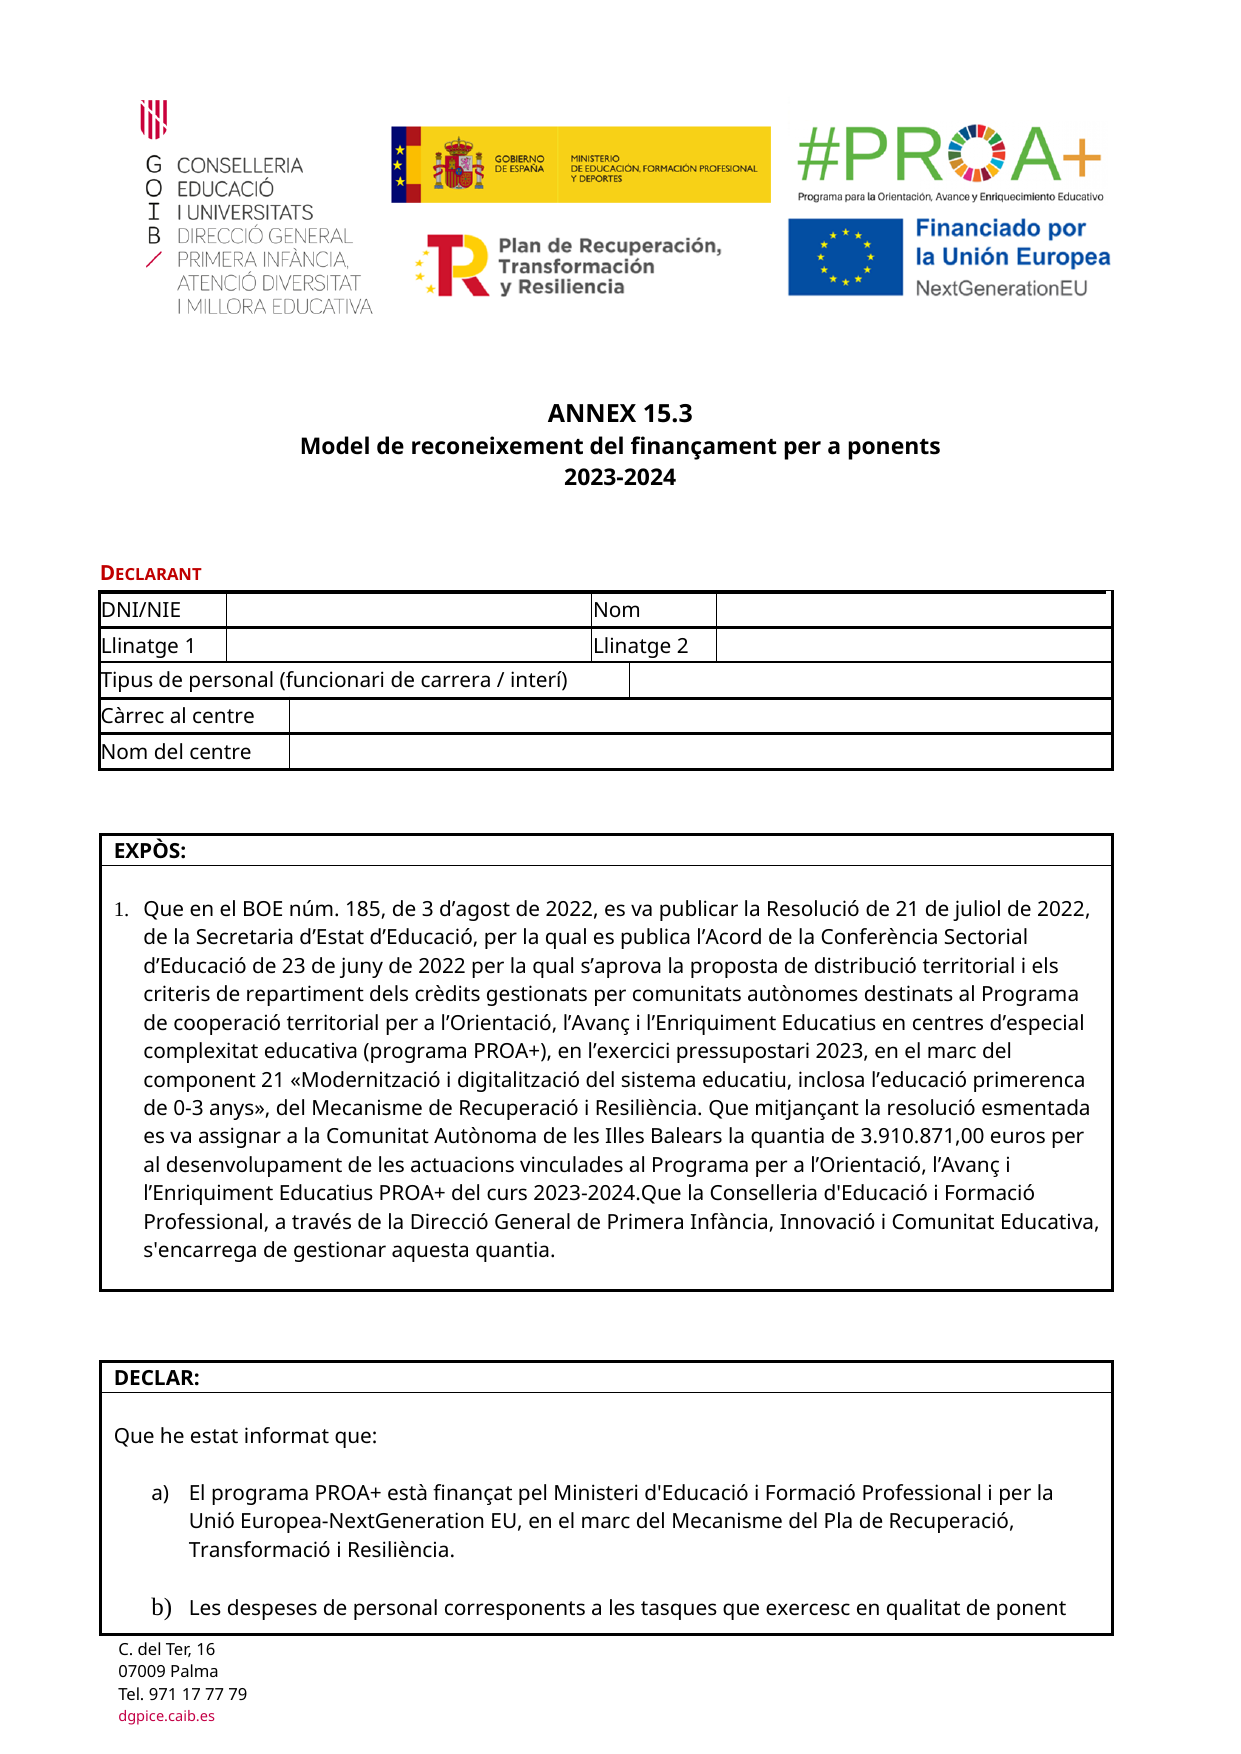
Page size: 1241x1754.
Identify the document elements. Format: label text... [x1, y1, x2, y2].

table_cell Nom [592, 594, 716, 626]
table_header EXPÒS: [102, 836, 1111, 864]
table_cell Que en el BOE núm. 185, de 3 d’agost de 2022, es va publicar la Resolució de 21 de juliol de 2022, de la Secretaria d’Estat d’Educació, per la qual es publica l’Acord de la Conferència Sectorial d’Educació de 23 de juny de 2022 per la qual s’aprova la proposta de distribució territorial i els criteris de repartiment dels crèdits gestionats per comunitats autònomes destinats al Programa de cooperació territorial per a l’Orientació, l’Avanç i l’Enriquiment Educatius en centres d’especial complexitat educativa (programa PROA+), en l’exercici pressupostari 2023, en el marc del component 21 «Modernització i digitalització del sistema educatiu, inclosa l’educació primerenca de 0-3 anys», del Mecanisme de Recuperació i Resiliència. Que mitjançant la resolució esmentada es va assignar a la Comunitat Autònoma de les Illes Balears la quantia de 3.910.871,00 euros per al desenvolupament de les actuacions vinculades al Programa per a l’Orientació, l’Avanç i l’Enriquiment Educatius PROA+ del curs 2023-2024.Que la Conselleria d'Educació i Formació Professional, a través de la Direcció General de Primera Infància, Innovació i Comunitat Educativa, s'encarrega de gestionar aquesta quantia. [102, 866, 1111, 1289]
table_cell Llinatge 2 [592, 629, 716, 661]
picture [118, 75, 1122, 328]
table_cell Tipus de personal (funcionari de carrera / interí) [101, 663, 629, 697]
table_cell Nom del centre [101, 735, 289, 767]
text ANNEX 15.3 [118, 396, 1122, 430]
table_header DECLAR: [102, 1363, 1111, 1392]
table_cell [227, 629, 591, 661]
table_header [1106, 555, 1112, 590]
text 2023-2024 [118, 461, 1122, 492]
table_cell [717, 591, 1111, 626]
table_header Declarant [100, 555, 1106, 590]
table_cell [290, 700, 1111, 732]
table_cell [630, 663, 1111, 697]
table_cell [717, 629, 1111, 661]
table_cell [290, 735, 1111, 767]
table_cell DNI/NIE [101, 594, 226, 626]
table_cell Llinatge 1 [101, 629, 226, 661]
table_cell Càrrec al centre [101, 700, 289, 732]
text Model de reconeixement del finançament per a ponents [118, 430, 1122, 461]
table_cell [227, 594, 591, 626]
table_cell Que he estat informat que: El programa PROA+ està finançat pel Ministeri d'Educació i Formació Professional i per la Unió Europea-NextGeneration EU, en el marc del Mecanisme del Pla de Recuperació, Transformació i Resiliència. Les despeses de personal corresponents a les tasques que exercesc en qualitat de ponent [102, 1393, 1111, 1633]
